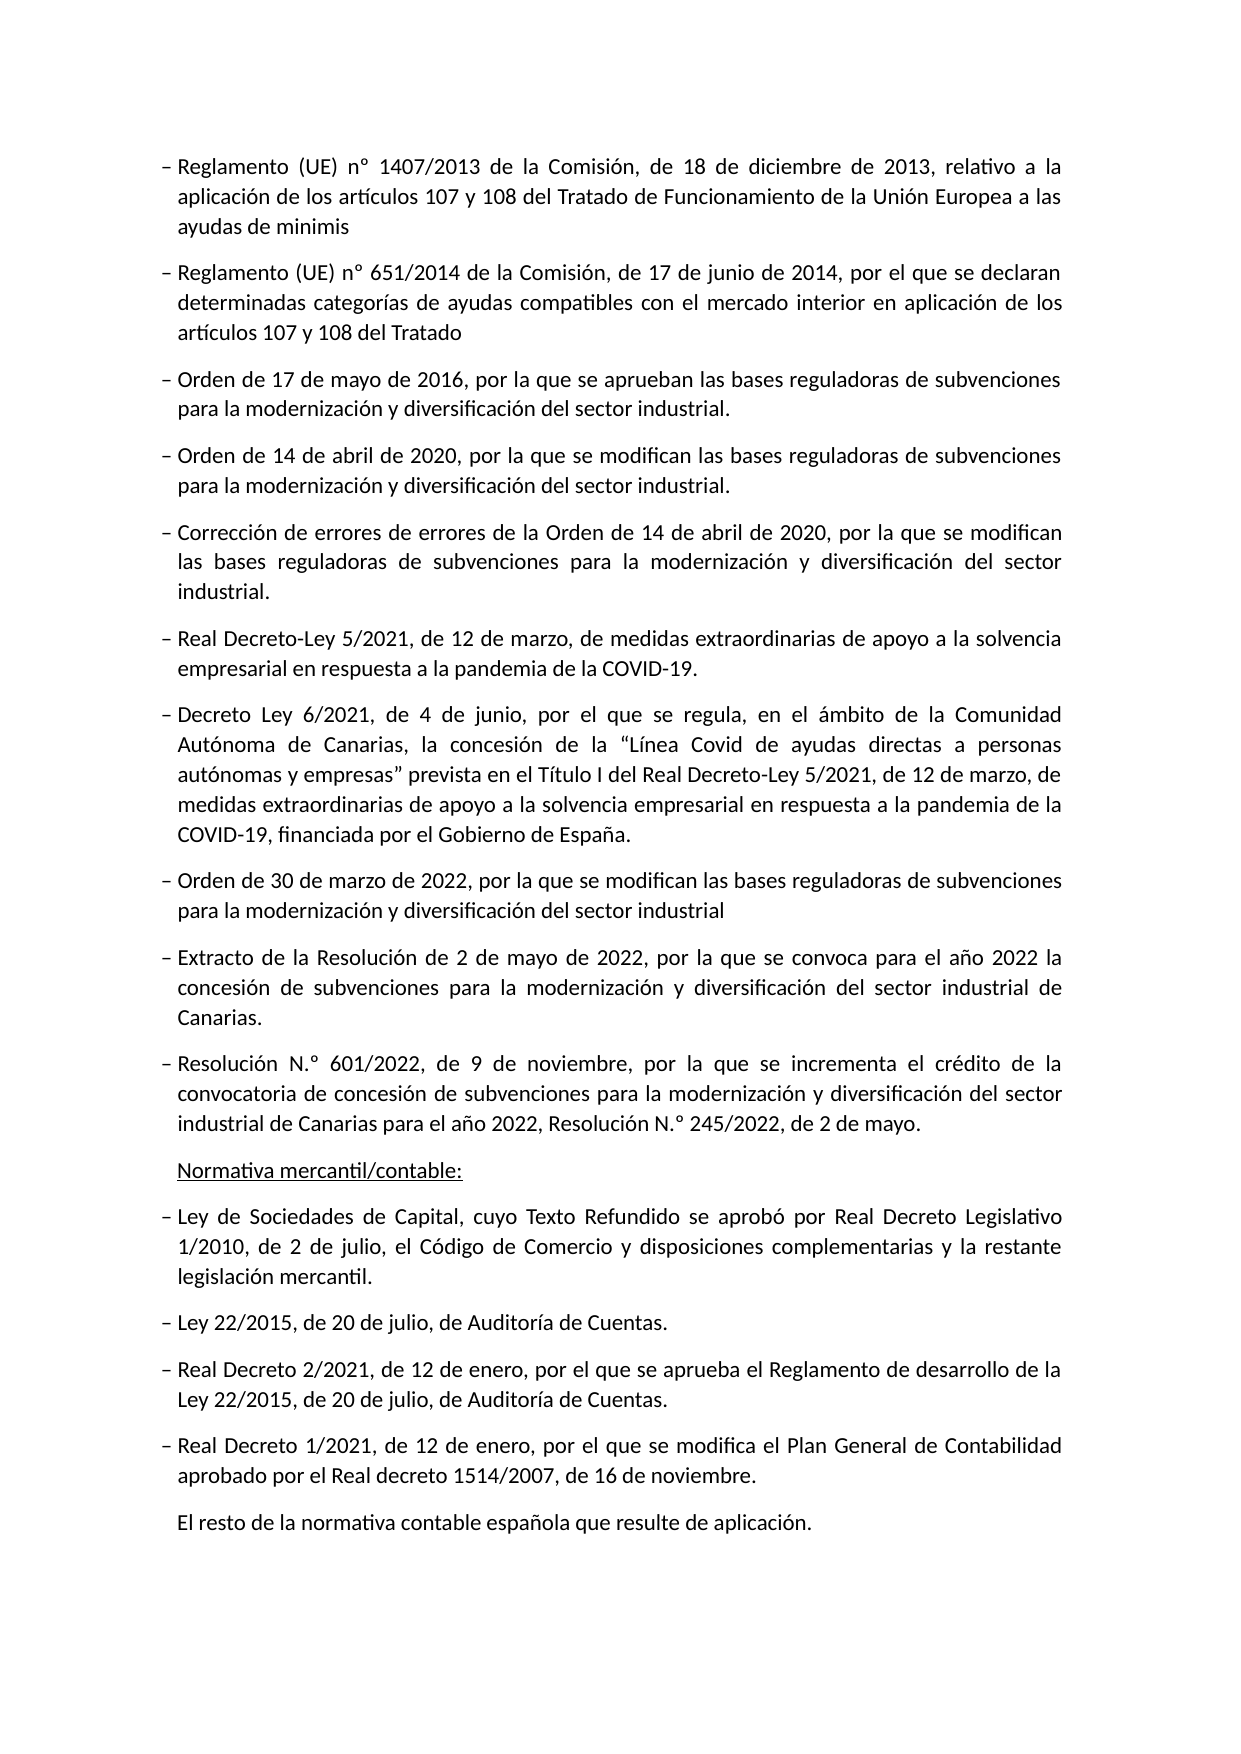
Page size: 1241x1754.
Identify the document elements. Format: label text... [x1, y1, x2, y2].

list Real Decreto 2/2021, de 12 de enero, por el que se aprueba el Reglamento de desarrollo de la Ley 22/2015, de 20 de julio, de Auditoría de Cuentas. [161, 1355, 1064, 1413]
list Decreto Ley 6/2021, de 4 de junio, por el que se regula, en el ámbito de la Comunidad Autónoma de Canarias, la concesión de la “Línea Covid de ayudas directas a personas autónomas y empresas” prevista en el Título I del Real Decreto-Ley 5/2021, de 12 de marzo, de medidas extraordinarias de apoyo a la solvencia empresarial en respuesta a la pandemia de la COVID-19, financiada por el Gobierno de España. [161, 700, 1064, 848]
list Orden de 30 de marzo de 2022, por la que se modifican las bases reguladoras de subvenciones para la modernización y diversificación del sector industrial [161, 867, 1064, 924]
list Ley de Sociedades de Capital, cuyo Texto Refundido se aprobó por Real Decreto Legislativo 1/2010, de 2 de julio, el Código de Comercio y disposiciones complementarias y la restante legislación mercantil. [161, 1202, 1064, 1290]
list Corrección de errores de errores de la Orden de 14 de abril de 2020, por la que se modifican las bases reguladoras de subvenciones para la modernización y diversificación del sector industrial. [161, 518, 1064, 605]
list Resolución N.º 601/2022, de 9 de noviembre, por la que se incrementa el crédito de la convocatoria de concesión de subvenciones para la modernización y diversificación del sector industrial de Canarias para el año 2022, Resolución N.º 245/2022, de 2 de mayo. [161, 1049, 1064, 1137]
list Orden de 17 de mayo de 2016, por la que se aprueban las bases reguladoras de subvenciones para la modernización y diversificación del sector industrial. [161, 365, 1064, 423]
list Extracto de la Resolución de 2 de mayo de 2022, por la que se convoca para el año 2022 la concesión de subvenciones para la modernización y diversificación del sector industrial de Canarias. [161, 943, 1064, 1031]
list Reglamento (UE) nº 651/2014 de la Comisión, de 17 de junio de 2014, por el que se declaran determinadas categorías de ayudas compatibles con el mercado interior en aplicación de los artículos 107 y 108 del Tratado [161, 258, 1064, 346]
text Normativa mercantil/contable: [177, 1156, 1064, 1184]
list Reglamento (UE) nº 1407/2013 de la Comisión, de 18 de diciembre de 2013, relativo a la aplicación de los artículos 107 y 108 del Tratado de Funcionamiento de la Unión Europea a las ayudas de minimis [161, 152, 1064, 240]
list Orden de 14 de abril de 2020, por la que se modifican las bases reguladoras de subvenciones para la modernización y diversificación del sector industrial. [161, 441, 1064, 499]
text El resto de la normativa contable española que resulte de aplicación. [177, 1508, 1064, 1536]
list Real Decreto-Ley 5/2021, de 12 de marzo, de medidas extraordinarias de apoyo a la solvencia empresarial en respuesta a la pandemia de la COVID-19. [161, 624, 1064, 682]
list Real Decreto 1/2021, de 12 de enero, por el que se modifica el Plan General de Contabilidad aprobado por el Real decreto 1514/2007, de 16 de noviembre. [161, 1432, 1064, 1489]
list Ley 22/2015, de 20 de julio, de Auditoría de Cuentas. [161, 1308, 1064, 1337]
